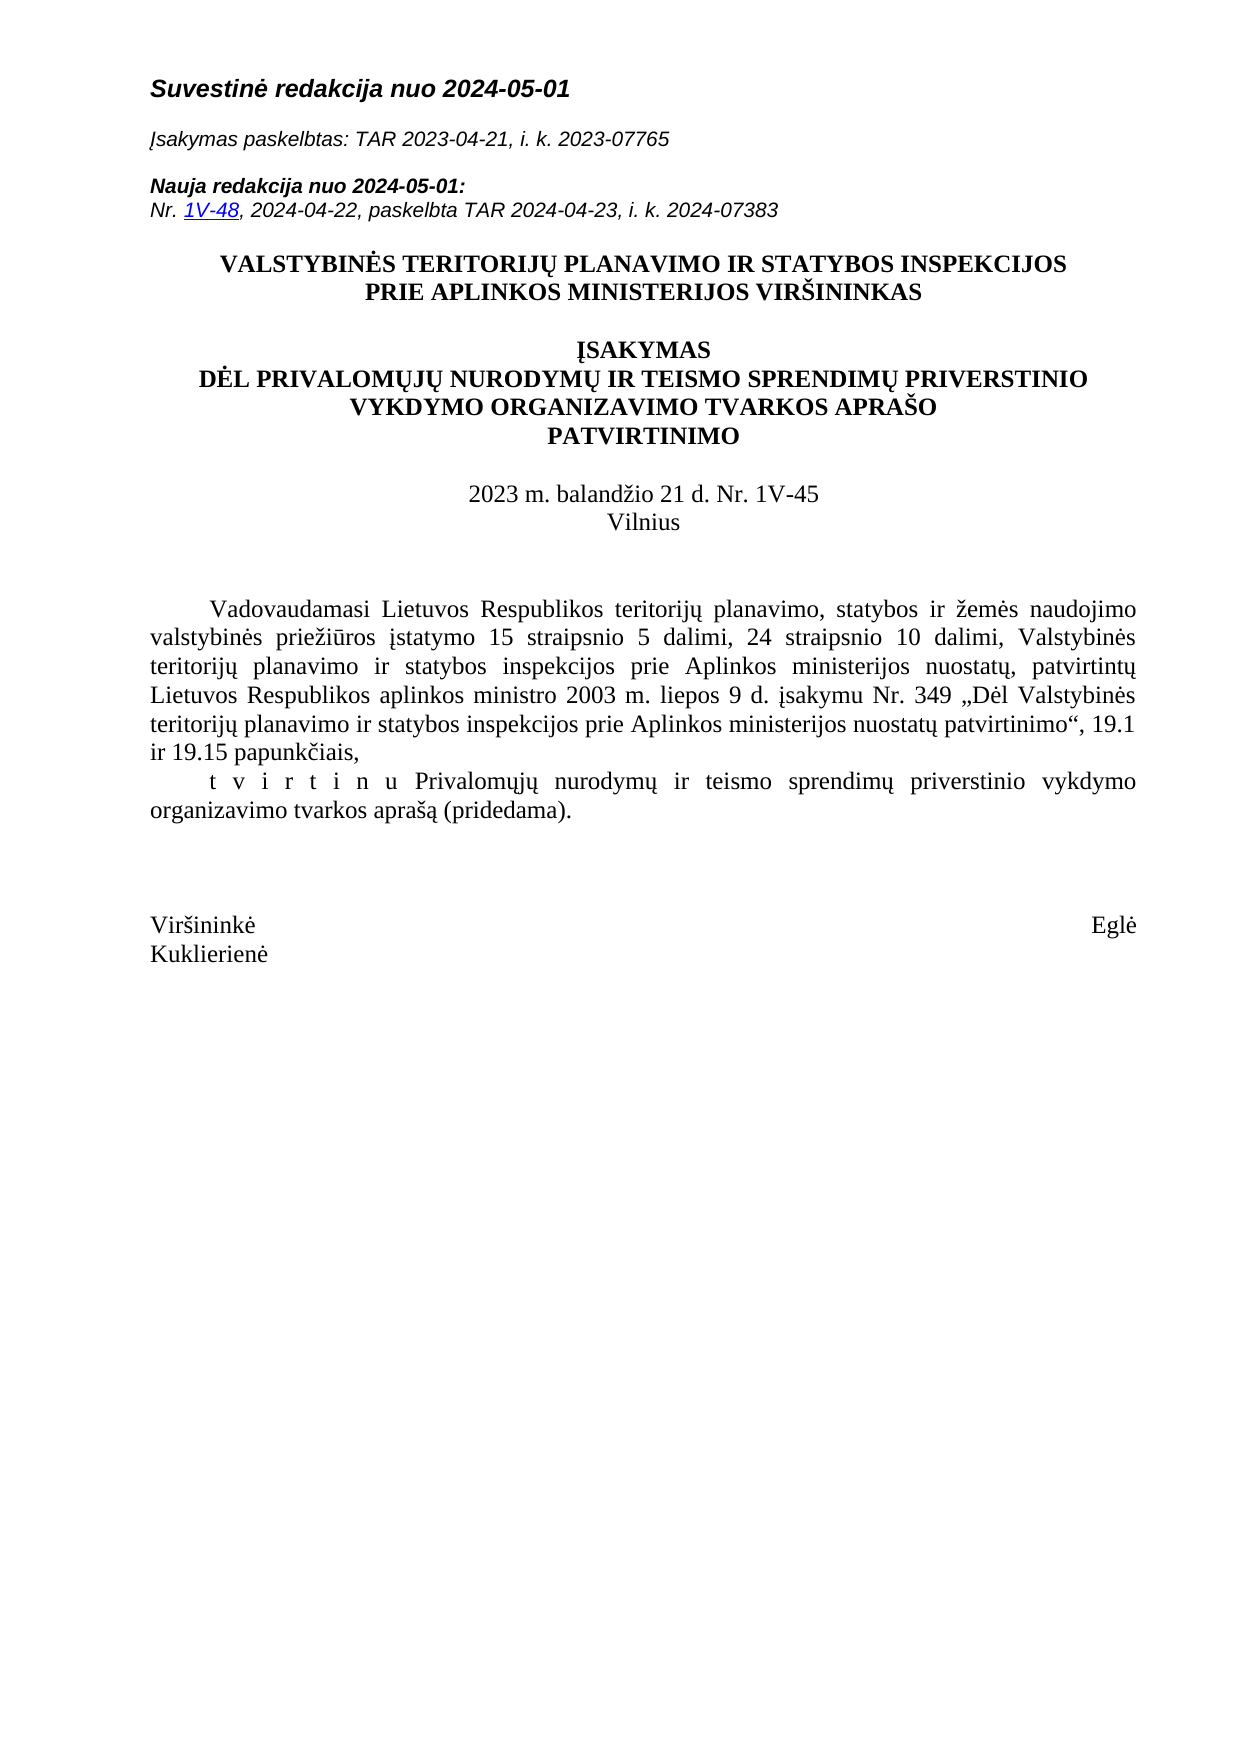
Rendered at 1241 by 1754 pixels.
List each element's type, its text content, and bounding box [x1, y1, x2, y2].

text ĮSAKYMAS [150, 335, 1137, 364]
text Nr. 1V-48, 2024-04-22, paskelbta TAR 2024-04-23, i. k. 2024-07383 [150, 198, 1137, 222]
text Vilnius [150, 507, 1137, 536]
text VALSTYBINĖS TERITORIJŲ PLANAVIMO IR STATYBOS INSPEKCIJOS [150, 249, 1137, 277]
text 2023 m. balandžio 21 d. Nr. 1V-45 [150, 479, 1137, 507]
text Įsakymas paskelbtas: TAR 2023-04-21, i. k. 2023-07765 [150, 126, 1137, 150]
text Vadovaudamasi Lietuvos Respublikos teritorijų planavimo, statybos ir žemės naudojimo valstybinės priežiūros įstatymo 15 straipsnio 5 dalimi, 24 straipsnio 10 dalimi, Valstybinės teritorijų planavimo ir statybos inspekcijos prie Aplinkos ministerijos nuostatų, patvirtintų Lietuvos Respublikos aplinkos ministro 2003 m. liepos 9 d. įsakymu Nr. 349 „Dėl Valstybinės teritorijų planavimo ir statybos inspekcijos prie Aplinkos ministerijos nuostatų patvirtinimo“, 19.1 ir 19.15 papunkčiais, [150, 594, 1137, 766]
text Nauja redakcija nuo 2024-05-01: [150, 174, 1137, 198]
text DĖL PRIVALOMŲJŲ NURODYMŲ IR TEISMO SPRENDIMŲ PRIVERSTINIO VYKDYMO ORGANIZAVIMO TVARKOS APRAŠO PATVIRTINIMO [150, 364, 1137, 450]
text Viršininkė Eglė Kuklierienė [150, 910, 1137, 967]
text t v i r t i n u Privalomųjų nurodymų ir teismo sprendimų priverstinio vykdymo organizavimo tvarkos aprašą (pridedama). [150, 766, 1137, 824]
text PRIE APLINKOS MINISTERIJOS VIRŠININKAS [150, 277, 1137, 306]
text Suvestinė redakcija nuo 2024-05-01 [150, 74, 1137, 102]
